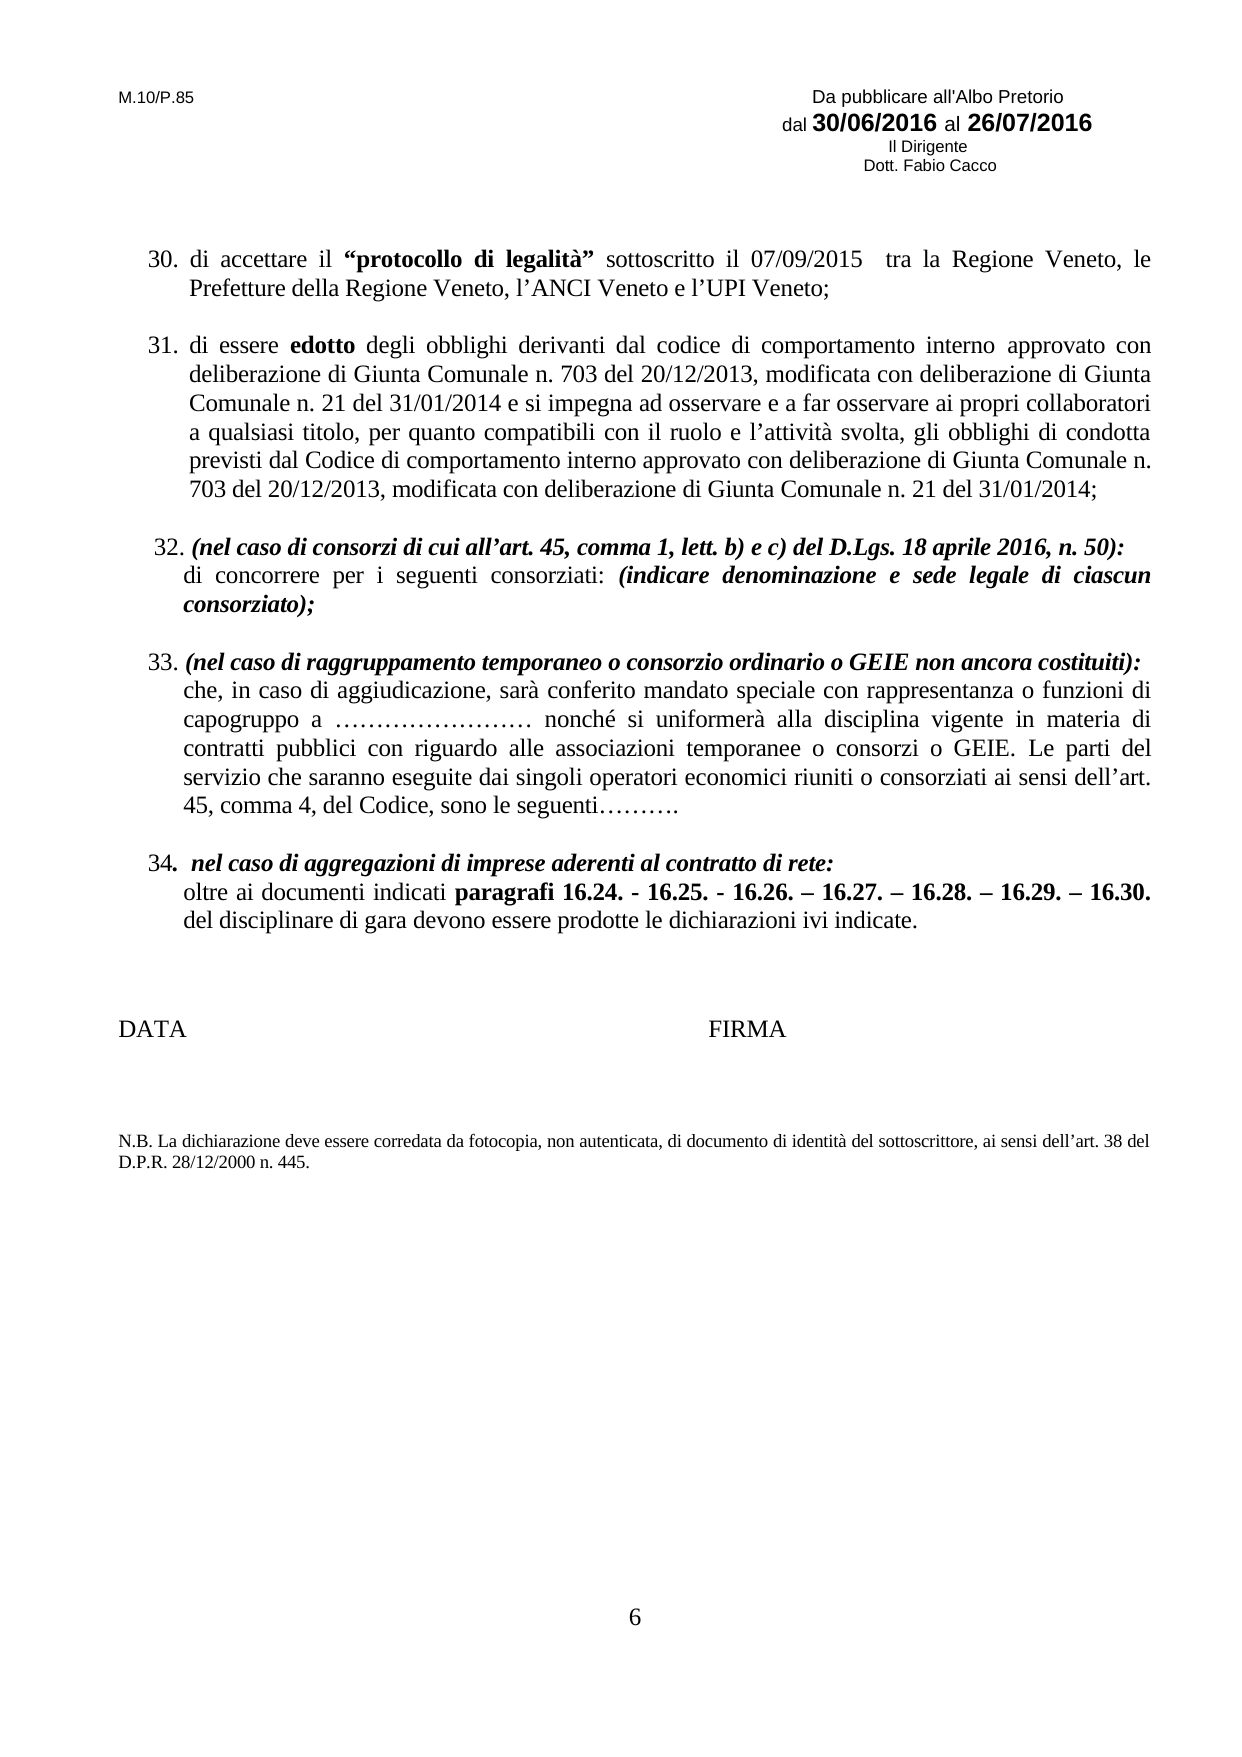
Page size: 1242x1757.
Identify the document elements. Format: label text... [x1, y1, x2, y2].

text N.B. La dichiarazione deve essere corredata da fotocopia, non autenticata, di documento di identità del sottoscrittore, ai sensi dell’art. 38 del D.P.R. 28/12/2000 n. 445. [118, 1129, 1152, 1173]
text 31. di essere edotto degli obblighi derivanti dal codice di comportamento interno approvato con deliberazione di Giunta Comunale n. 703 del 20/12/2013, modificata con deliberazione di Giunta Comunale n. 21 del 31/01/2014 e si impegna ad osservare e a far osservare ai propri collaboratori a qualsiasi titolo, per quanto compatibili con il ruolo e l’attività svolta, gli obblighi di condotta previsti dal Codice di comportamento interno approvato con deliberazione di Giunta Comunale n. 703 del 20/12/2013, modificata con deliberazione di Giunta Comunale n. 21 del 31/01/2014; [148, 331, 1152, 503]
text oltre ai documenti indicati paragrafi 16.24. - 16.25. - 16.26. – 16.27. – 16.28. – 16.29. – 16.30. del disciplinare di gara devono essere prodotte le dichiarazioni ivi indicate. [183, 877, 1152, 934]
text 33. (nel caso di raggruppamento temporaneo o consorzio ordinario o GEIE non ancora costituiti): [148, 647, 1152, 676]
text DATA FIRMA [118, 1014, 1152, 1043]
text 34. nel caso di aggregazioni di imprese aderenti al contratto di rete: [148, 848, 1152, 877]
text di concorrere per i seguenti consorziati: (indicare denominazione e sede legale di ciascun consorziato); [183, 561, 1152, 618]
text 32. (nel caso di consorzi di cui all’art. 45, comma 1, lett. b) e c) del D.Lgs. 18 aprile 2016, n. 50): [154, 532, 1152, 561]
text che, in caso di aggiudicazione, sarà conferito mandato speciale con rappresentanza o funzioni di capogruppo a …………………… nonché si uniformerà alla disciplina vigente in materia di contratti pubblici con riguardo alle associazioni temporanee o consorzi o GEIE. Le parti del servizio che saranno eseguite dai singoli operatori economici riuniti o consorziati ai sensi dell’art. 45, comma 4, del Codice, sono le seguenti………. [183, 676, 1152, 819]
text 30. di accettare il “protocollo di legalità” sottoscritto il 07/09/2015 tra la Regione Veneto, le Prefetture della Regione Veneto, l’ANCI Veneto e l’UPI Veneto; [148, 244, 1152, 302]
